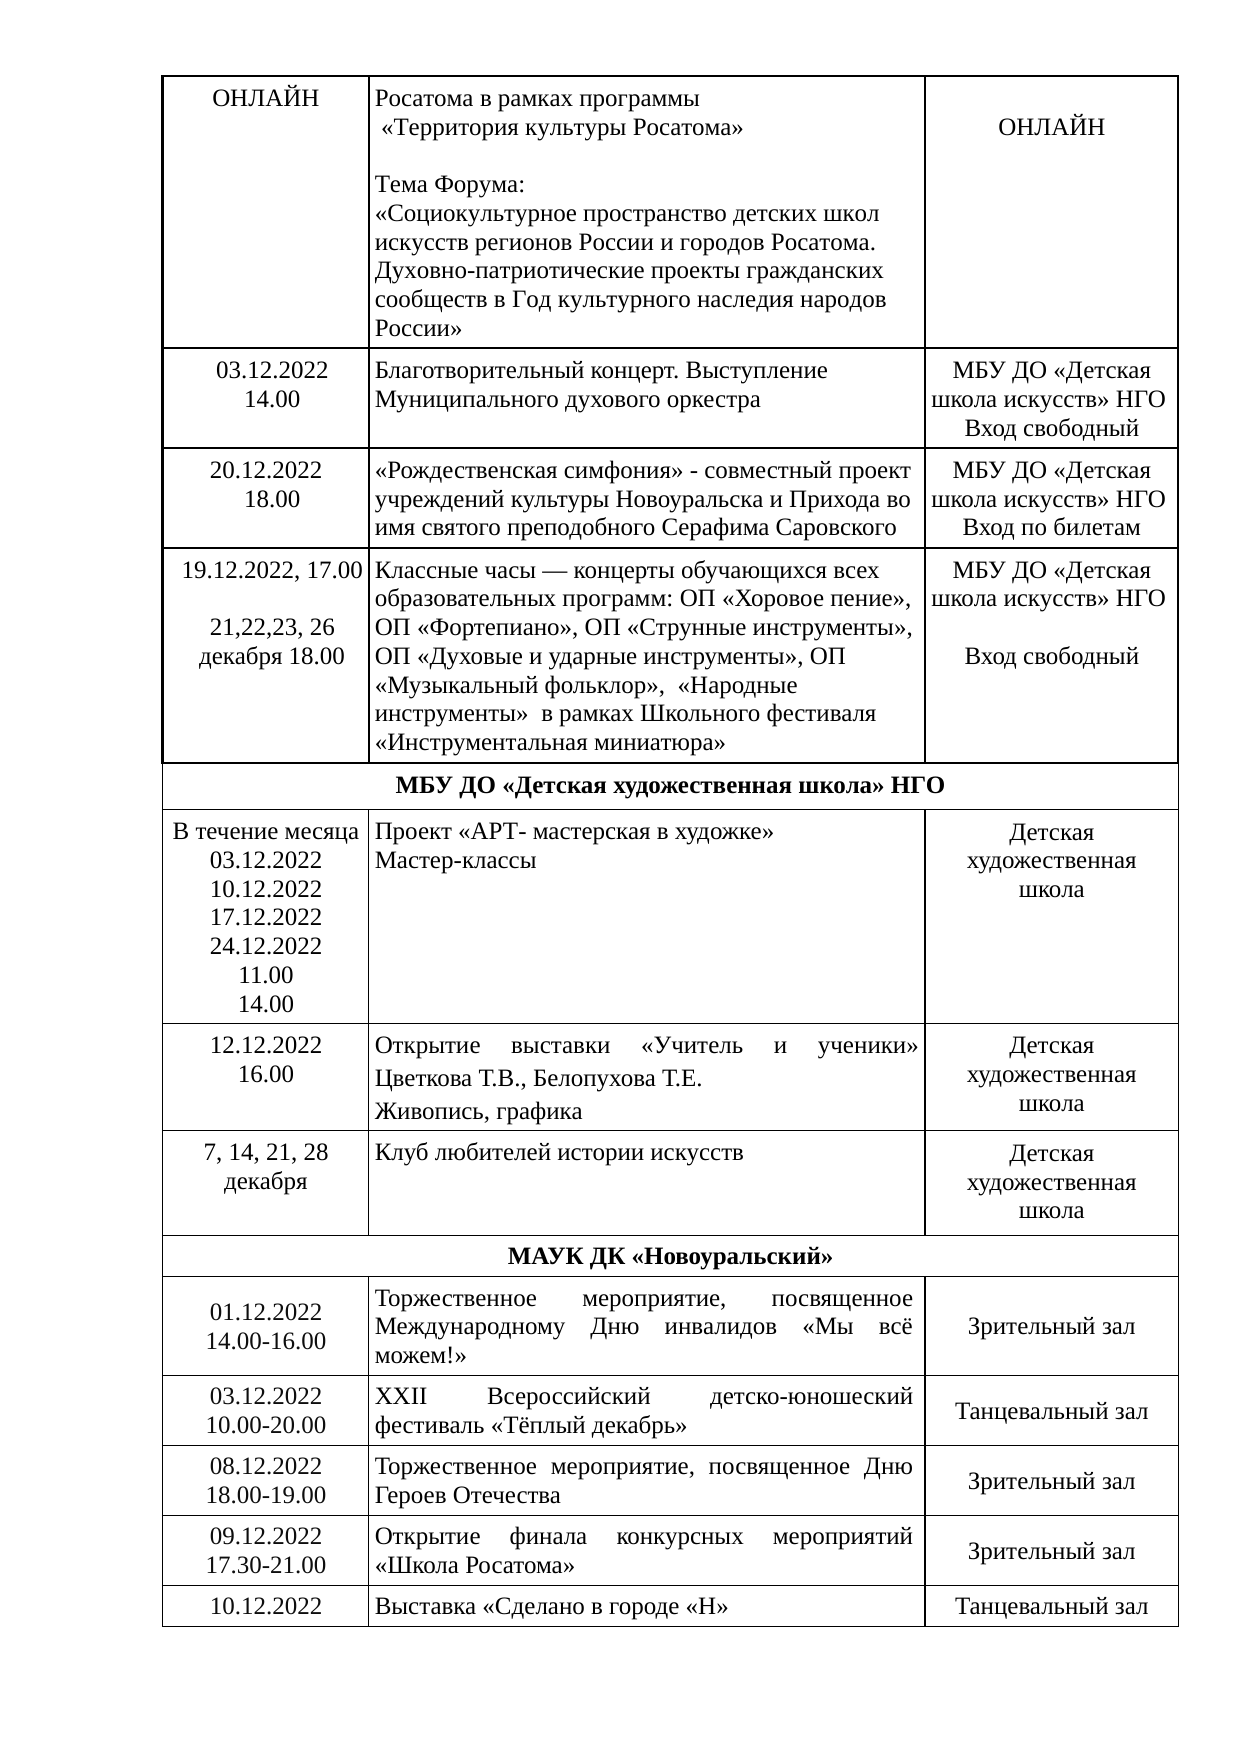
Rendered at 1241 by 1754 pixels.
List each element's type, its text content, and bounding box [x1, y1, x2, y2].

table_cell Зрительный зал [926, 1446, 1178, 1514]
table_cell Торжественное мероприятие, посвященное Дню Героев Отечества [369, 1446, 924, 1514]
table_cell Зрительный зал [926, 1277, 1178, 1374]
table_cell Благотворительный концерт. Выступление Муниципального духового оркестра [370, 349, 924, 447]
table_cell XXII Всероссийский детско-юношеский фестиваль «Тёплый декабрь» [369, 1376, 924, 1444]
table_cell Зрительный зал [926, 1516, 1178, 1584]
table_cell В течение месяца 03.12.2022 10.12.2022 17.12.2022 24.12.2022 11.00 14.00 [163, 810, 368, 1023]
table_cell Танцевальный зал [926, 1586, 1178, 1626]
table_cell 03.12.2022 14.00 [164, 349, 368, 447]
table_cell МАУК ДК «Новоуральский» [163, 1236, 1178, 1276]
table_cell МБУ ДО «Детская школа искусств» НГО Вход свободный [926, 349, 1177, 447]
table_cell Росатома в рамках программы «Территория культуры Росатома» Тема Форума: «Социокультурное пространство детских школ искусств регионов России и городов Росатома. Духовно-патриотические проекты гражданских сообществ в Год культурного наследия народов России» [370, 77, 924, 347]
table_cell 7, 14, 21, 28 декабря [163, 1131, 368, 1234]
table_cell Открытие выставки «Учитель и ученики» Цветкова Т.В., Белопухова Т.Е. Живопись, графика [369, 1024, 924, 1130]
table_cell ОНЛАЙН [926, 77, 1177, 347]
table_cell 01.12.2022 14.00-16.00 [163, 1277, 368, 1374]
table_cell МБУ ДО «Детская художественная школа» НГО [163, 764, 1178, 809]
table_cell Детская художественная школа [926, 810, 1178, 1023]
table_cell «Рождественская симфония» - совместный проект учреждений культуры Новоуральска и Прихода во имя святого преподобного Серафима Саровского [370, 449, 924, 547]
table_cell ОНЛАЙН [164, 77, 368, 347]
table_cell Торжественное мероприятие, посвященное Международному Дню инвалидов «Мы всё можем!» [369, 1277, 924, 1374]
table_cell Выставка «Сделано в городе «Н» [369, 1586, 924, 1626]
table_cell МБУ ДО «Детская школа искусств» НГО Вход по билетам [926, 449, 1177, 547]
table_cell 10.12.2022 [163, 1586, 368, 1626]
table_cell 12.12.2022 16.00 [163, 1024, 368, 1130]
table_cell Детская художественная школа [926, 1024, 1178, 1130]
table_cell МБУ ДО «Детская школа искусств» НГО Вход свободный [926, 549, 1177, 762]
table_cell Танцевальный зал [926, 1376, 1178, 1444]
table_cell 03.12.2022 10.00-20.00 [163, 1376, 368, 1444]
table_cell 09.12.2022 17.30-21.00 [163, 1516, 368, 1584]
table_cell Проект «АРТ- мастерская в художке» Мастер-классы [369, 810, 924, 1023]
table_cell 20.12.2022 18.00 [164, 449, 368, 547]
table_cell 08.12.2022 18.00-19.00 [163, 1446, 368, 1514]
table_cell 19.12.2022, 17.00 21,22,23, 26 декабря 18.00 [164, 549, 368, 762]
table_cell Детская художественная школа [926, 1131, 1178, 1234]
table_cell Открытие финала конкурсных мероприятий «Школа Росатома» [369, 1516, 924, 1584]
table_cell Классные часы — концерты обучающихся всех образовательных программ: ОП «Хоровое пение», ОП «Фортепиано», ОП «Струнные инструменты», ОП «Духовые и ударные инструменты», ОП «Музыкальный фольклор», «Народные инструменты» в рамках Школьного фестиваля «Инструментальная миниатюра» [370, 549, 924, 762]
table_cell Клуб любителей истории искусств [369, 1131, 924, 1234]
